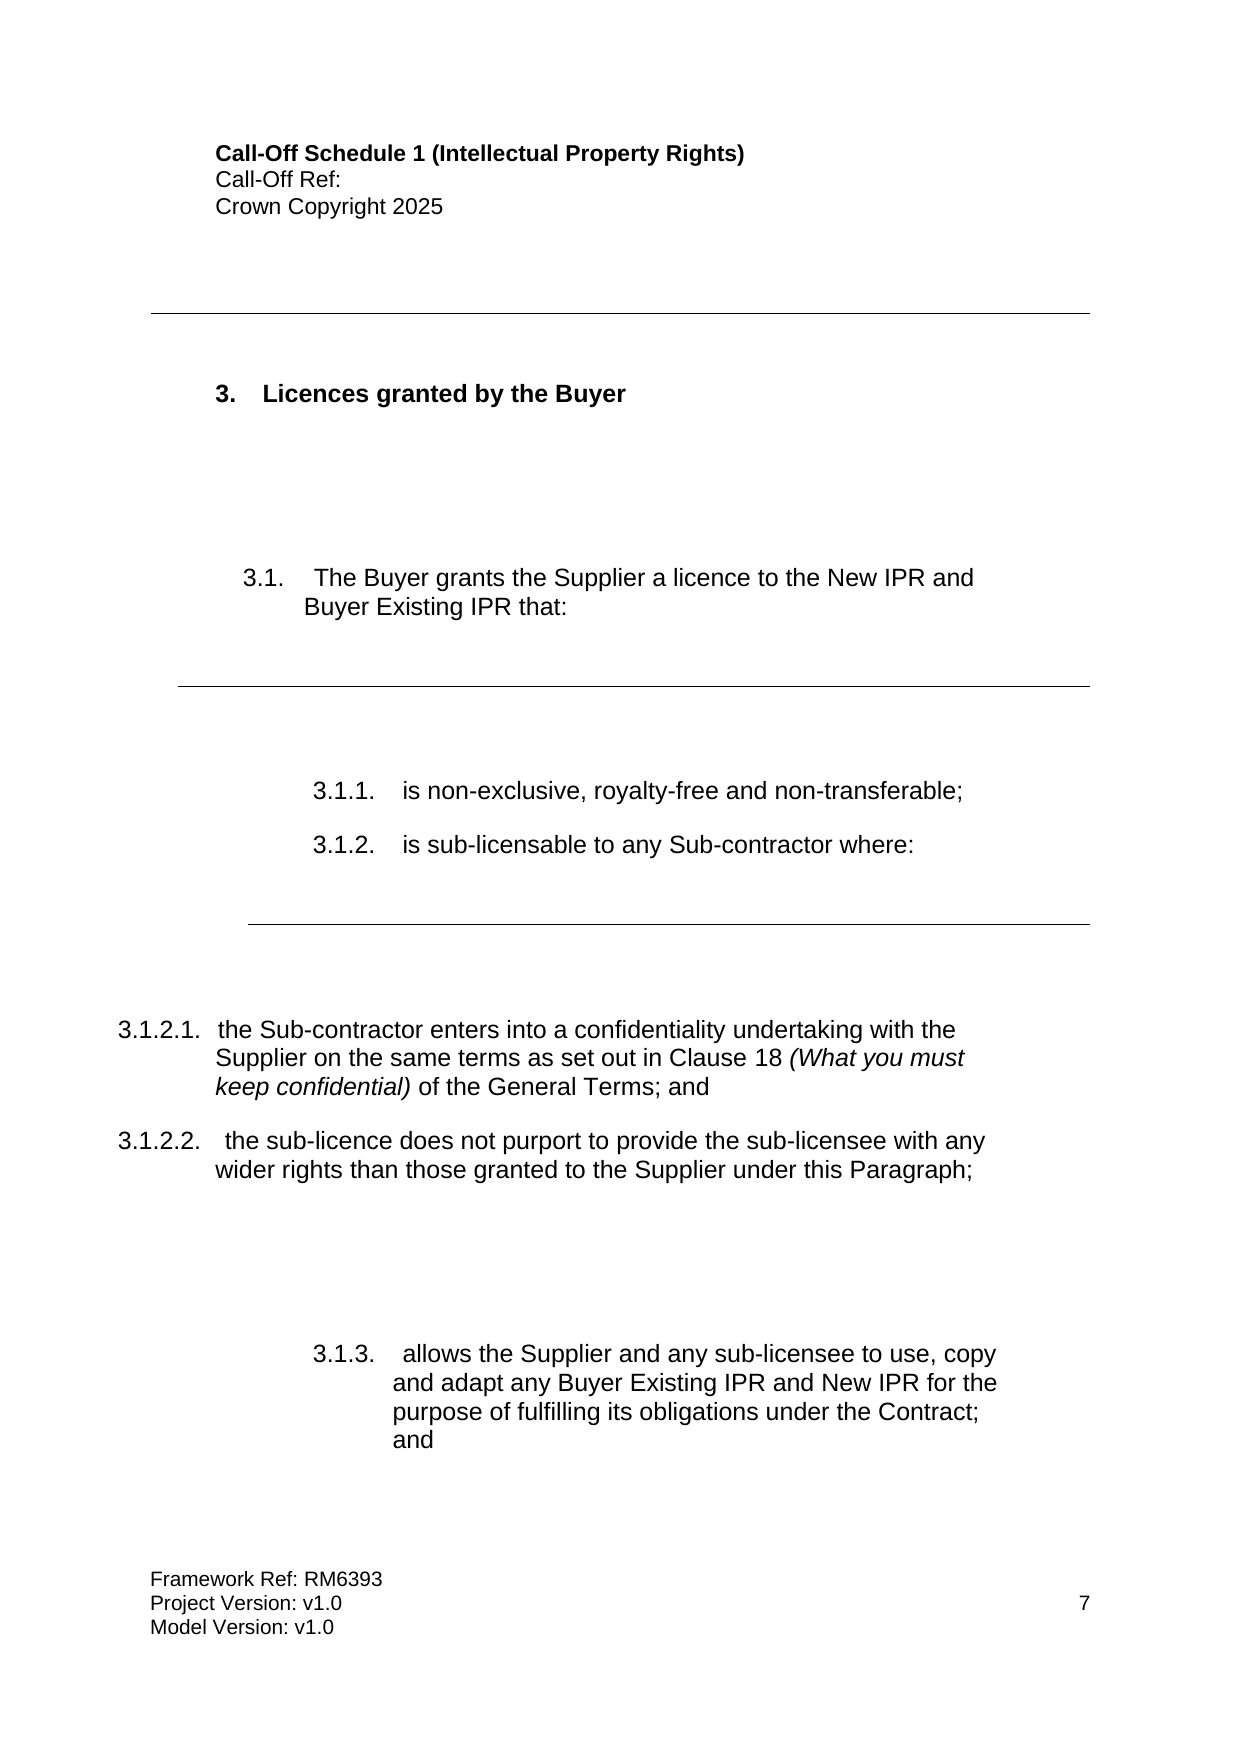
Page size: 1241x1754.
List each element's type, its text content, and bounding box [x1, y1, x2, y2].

subtitle allows the Supplier and any sub-licensee to use, copy and adapt any Buyer Existing IPR and New IPR for the purpose of fulfilling its obligations under the Contract; and [249, 1275, 1089, 1453]
subtitle the Sub-contractor enters into a confidentiality undertaking with the Supplier on the same terms as set out in Clause 18 (What you must keep confidential) of the General Terms; and [54, 951, 1089, 1061]
subtitle the sub-licence does not purport to provide the sub-licensee with any wider rights than those granted to the Supplier under this Paragraph; [54, 1061, 1089, 1248]
subtitle Licences granted by the Buyer [151, 315, 1089, 472]
subtitle The Buyer grants the Supplier a licence to the New IPR and Buyer Existing IPR that: [179, 499, 1089, 685]
subtitle is sub-licensable to any Sub-contractor where: [249, 765, 1089, 923]
subtitle is non-exclusive, royalty-free and non-transferable; [249, 712, 1089, 765]
